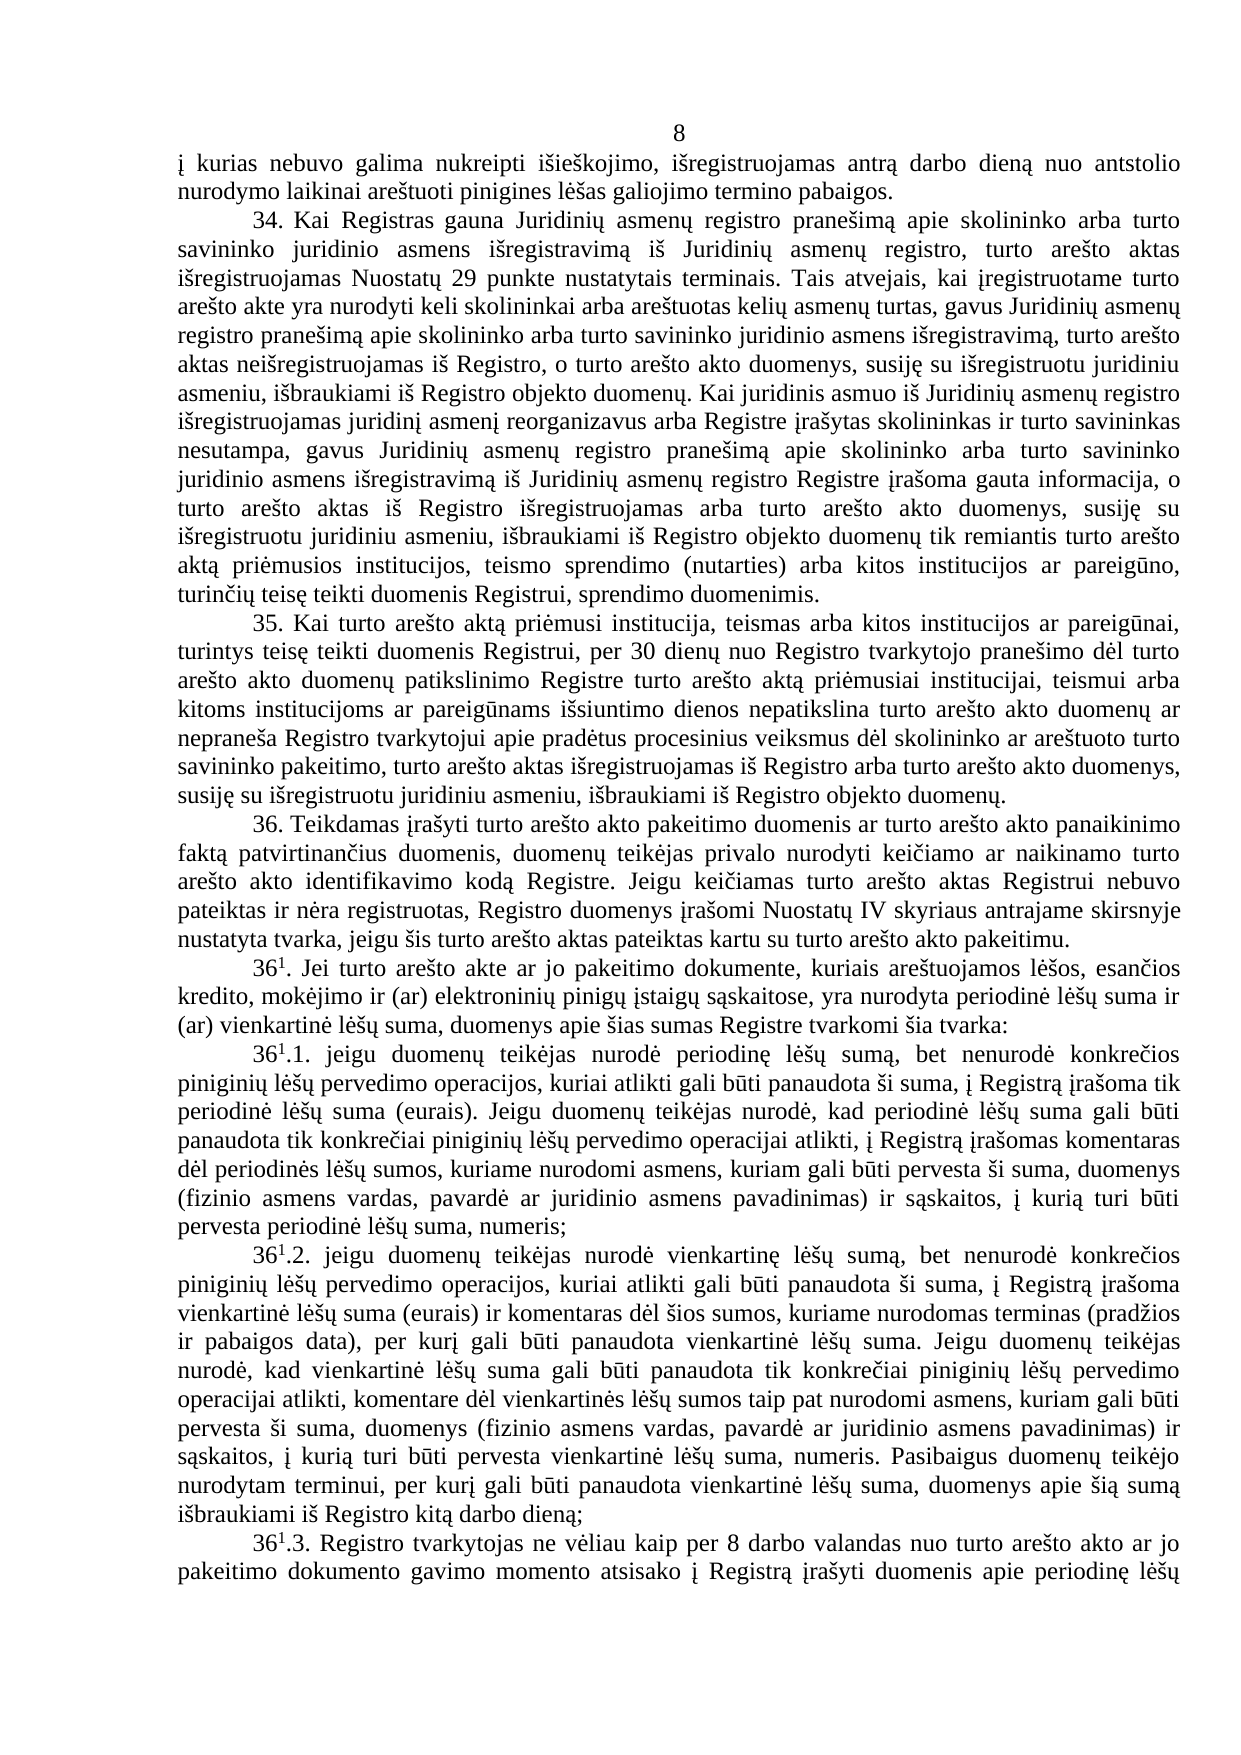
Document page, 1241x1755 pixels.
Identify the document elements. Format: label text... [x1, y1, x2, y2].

text 35. Kai turto arešto aktą priėmusi institucija, teismas arba kitos institucijos ar pareigūnai, turintys teisę teikti duomenis Registrui, per 30 dienų nuo Registro tvarkytojo pranešimo dėl turto arešto akto duomenų patikslinimo Registre turto arešto aktą priėmusiai institucijai, teismui arba kitoms institucijoms ar pareigūnams išsiuntimo dienos nepatikslina turto arešto akto duomenų ar nepraneša Registro tvarkytojui apie pradėtus procesinius veiksmus dėl skolininko ar areštuoto turto savininko pakeitimo, turto arešto aktas išregistruojamas iš Registro arba turto arešto akto duomenys, susiję su išregistruotu juridiniu asmeniu, išbraukiami iš Registro objekto duomenų. [177, 608, 1181, 809]
text 361.2. jeigu duomenų teikėjas nurodė vienkartinę lėšų sumą, bet nenurodė konkrečios piniginių lėšų pervedimo operacijos, kuriai atlikti gali būti panaudota ši suma, į Registrą įrašoma vienkartinė lėšų suma (eurais) ir komentaras dėl šios sumos, kuriame nurodomas terminas (pradžios ir pabaigos data), per kurį gali būti panaudota vienkartinė lėšų suma. Jeigu duomenų teikėjas nurodė, kad vienkartinė lėšų suma gali būti panaudota tik konkrečiai piniginių lėšų pervedimo operacijai atlikti, komentare dėl vienkartinės lėšų sumos taip pat nurodomi asmens, kuriam gali būti pervesta ši suma, duomenys (fizinio asmens vardas, pavardė ar juridinio asmens pavadinimas) ir sąskaitos, į kurią turi būti pervesta vienkartinė lėšų suma, numeris. Pasibaigus duomenų teikėjo nurodytam terminui, per kurį gali būti panaudota vienkartinė lėšų suma, duomenys apie šią sumą išbraukiami iš Registro kitą darbo dieną; [177, 1240, 1181, 1528]
text 34. Kai Registras gauna Juridinių asmenų registro pranešimą apie skolininko arba turto savininko juridinio asmens išregistravimą iš Juridinių asmenų registro, turto arešto aktas išregistruojamas Nuostatų 29 punkte nustatytais terminais. Tais atvejais, kai įregistruotame turto arešto akte yra nurodyti keli skolininkai arba areštuotas kelių asmenų turtas, gavus Juridinių asmenų registro pranešimą apie skolininko arba turto savininko juridinio asmens išregistravimą, turto arešto aktas neišregistruojamas iš Registro, o turto arešto akto duomenys, susiję su išregistruotu juridiniu asmeniu, išbraukiami iš Registro objekto duomenų. Kai juridinis asmuo iš Juridinių asmenų registro išregistruojamas juridinį asmenį reorganizavus arba Registre įrašytas skolininkas ir turto savininkas nesutampa, gavus Juridinių asmenų registro pranešimą apie skolininko arba turto savininko juridinio asmens išregistravimą iš Juridinių asmenų registro Registre įrašoma gauta informacija, o turto arešto aktas iš Registro išregistruojamas arba turto arešto akto duomenys, susiję su išregistruotu juridiniu asmeniu, išbraukiami iš Registro objekto duomenų tik remiantis turto arešto aktą priėmusios institucijos, teismo sprendimo (nutarties) arba kitos institucijos ar pareigūno, turinčių teisę teikti duomenis Registrui, sprendimo duomenimis. [177, 205, 1181, 608]
text į kurias nebuvo galima nukreipti išieškojimo, išregistruojamas antrą darbo dieną nuo antstolio nurodymo laikinai areštuoti pinigines lėšas galiojimo termino pabaigos. [177, 148, 1181, 205]
text 361. Jei turto arešto akte ar jo pakeitimo dokumente, kuriais areštuojamos lėšos, esančios kredito, mokėjimo ir (ar) elektroninių pinigų įstaigų sąskaitose, yra nurodyta periodinė lėšų suma ir (ar) vienkartinė lėšų suma, duomenys apie šias sumas Registre tvarkomi šia tvarka: [177, 953, 1181, 1039]
text 36. Teikdamas įrašyti turto arešto akto pakeitimo duomenis ar turto arešto akto panaikinimo faktą patvirtinančius duomenis, duomenų teikėjas privalo nurodyti keičiamo ar naikinamo turto arešto akto identifikavimo kodą Registre. Jeigu keičiamas turto arešto aktas Registrui nebuvo pateiktas ir nėra registruotas, Registro duomenys įrašomi Nuostatų IV skyriaus antrajame skirsnyje nustatyta tvarka, jeigu šis turto arešto aktas pateiktas kartu su turto arešto akto pakeitimu. [177, 809, 1181, 953]
text 361.3. Registro tvarkytojas ne vėliau kaip per 8 darbo valandas nuo turto arešto akto ar jo pakeitimo dokumento gavimo momento atsisako į Registrą įrašyti duomenis apie periodinę lėšų [177, 1528, 1181, 1585]
text 361.1. jeigu duomenų teikėjas nurodė periodinę lėšų sumą, bet nenurodė konkrečios piniginių lėšų pervedimo operacijos, kuriai atlikti gali būti panaudota ši suma, į Registrą įrašoma tik periodinė lėšų suma (eurais). Jeigu duomenų teikėjas nurodė, kad periodinė lėšų suma gali būti panaudota tik konkrečiai piniginių lėšų pervedimo operacijai atlikti, į Registrą įrašomas komentaras dėl periodinės lėšų sumos, kuriame nurodomi asmens, kuriam gali būti pervesta ši suma, duomenys (fizinio asmens vardas, pavardė ar juridinio asmens pavadinimas) ir sąskaitos, į kurią turi būti pervesta periodinė lėšų suma, numeris; [177, 1039, 1181, 1240]
